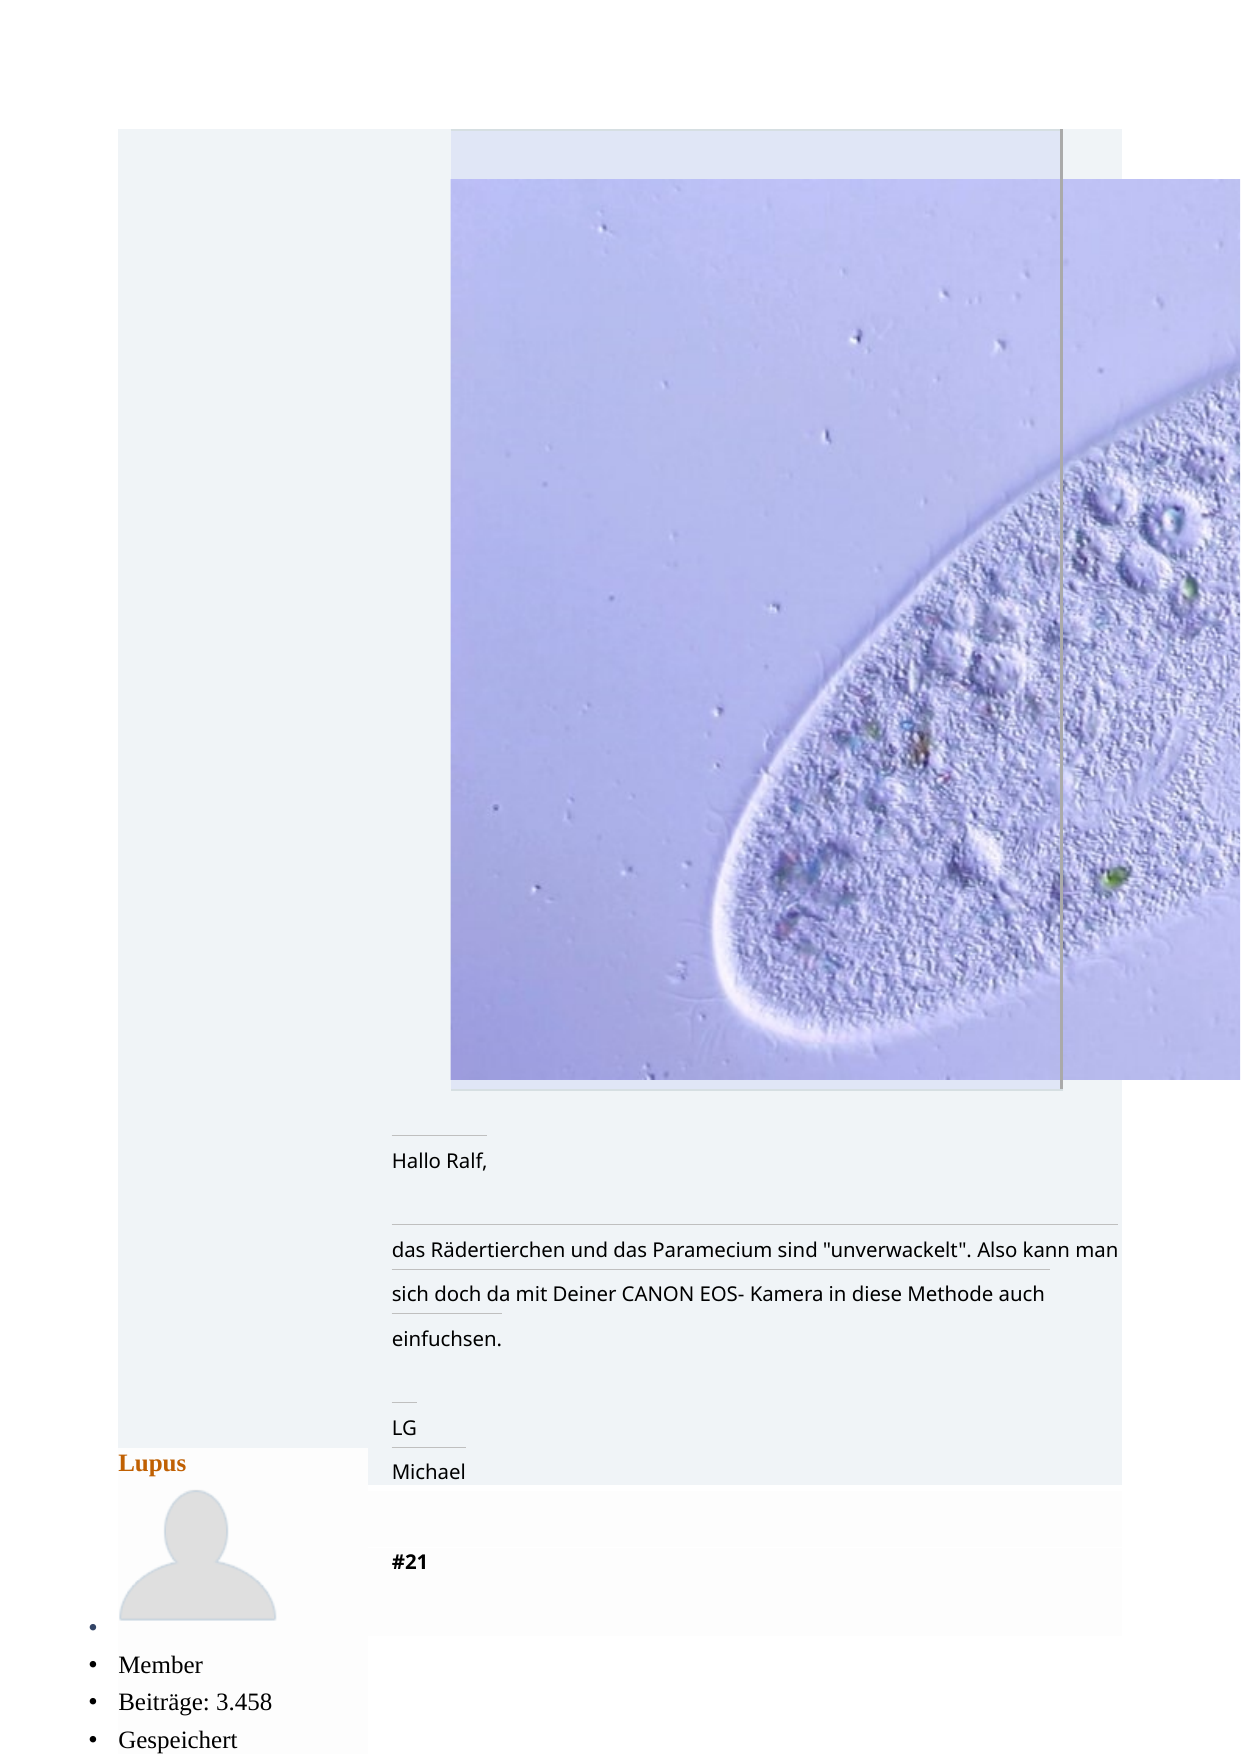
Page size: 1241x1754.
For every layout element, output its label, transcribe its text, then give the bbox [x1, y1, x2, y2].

text #21 [392, 1547, 1122, 1575]
list Gespeichert [118, 1725, 368, 1754]
picture [1063, 179, 1241, 1080]
list Member [118, 1650, 368, 1678]
subtitle Lupus [118, 1448, 368, 1477]
picture [450, 179, 1060, 1080]
picture [118, 1477, 278, 1637]
text Hallo Ralf, das Rädertierchen und das Paramecium sind "unverwackelt". Also kann man sich doch da mit Deiner CANON EOS- Kamera in diese Methode auch einfuchsen. LG Michael [392, 1091, 1122, 1485]
list Beiträge: 3.458 [118, 1687, 368, 1716]
text Zitat von: Ralf Feller in Juni 16, 2023, 23:15:12 NACHMITTAGS Hallo Michael, danke für die Idee, habs jetzt auch mal versucht, auf die Schnelle. Orthoplan, Eos 700D LG Ralf [451, 1080, 1060, 1089]
text Zitat von: Ralf Feller in Juni 16, 2023, 23:15:12 NACHMITTAGS Hallo Michael, danke für die Idee, habs jetzt auch mal versucht, auf die Schnelle. Orthoplan, Eos 700D LG Ralf [451, 131, 1060, 179]
